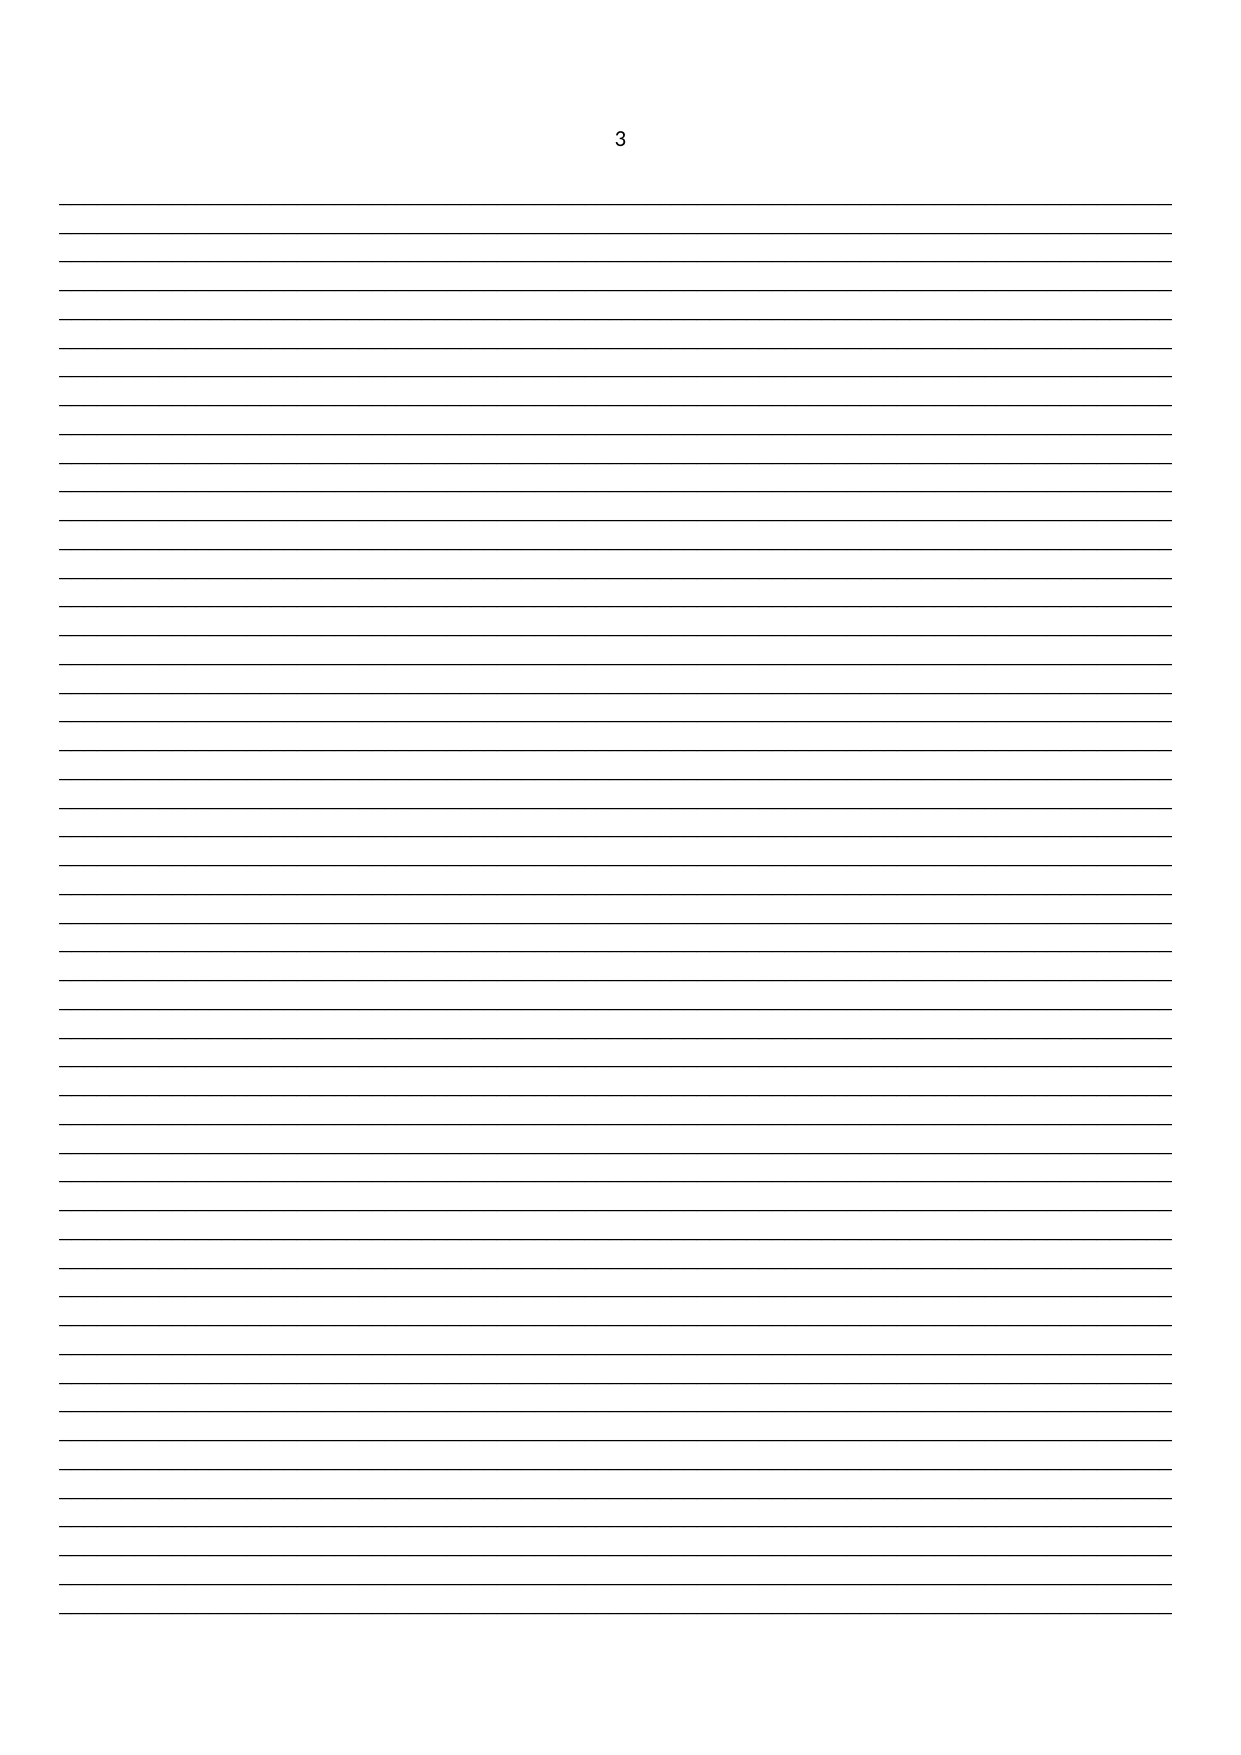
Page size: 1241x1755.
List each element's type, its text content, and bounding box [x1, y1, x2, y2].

text _________________________________________________________________________________________ [59, 1070, 1181, 1099]
text _________________________________________________________________________________________ [59, 1473, 1181, 1501]
text _________________________________________________________________________________________ [59, 1013, 1181, 1041]
text _________________________________________________________________________________________ [59, 1501, 1181, 1530]
text _________________________________________________________________________________________ [59, 409, 1181, 438]
text _________________________________________________________________________________________ [59, 466, 1181, 495]
text _________________________________________________________________________________________ [59, 1243, 1181, 1271]
text _________________________________________________________________________________________ [59, 1588, 1181, 1616]
text _________________________________________________________________________________________ [59, 926, 1181, 955]
text _________________________________________________________________________________________ [59, 1530, 1181, 1559]
text _________________________________________________________________________________________ [59, 811, 1181, 840]
text _________________________________________________________________________________________ [59, 725, 1181, 754]
text _________________________________________________________________________________________ [59, 1386, 1181, 1415]
text _________________________________________________________________________________________ [59, 581, 1181, 610]
text _________________________________________________________________________________________ [59, 1128, 1181, 1156]
text _________________________________________________________________________________________ [59, 783, 1181, 811]
text _________________________________________________________________________________________ [59, 524, 1181, 553]
text _________________________________________________________________________________________ [59, 553, 1181, 581]
text _________________________________________________________________________________________ [59, 1099, 1181, 1128]
text _________________________________________________________________________________________ [59, 1559, 1181, 1588]
text _________________________________________________________________________________________ [59, 1271, 1181, 1300]
text _________________________________________________________________________________________ [59, 351, 1181, 380]
text _________________________________________________________________________________________ [59, 1358, 1181, 1386]
text _________________________________________________________________________________________ [59, 380, 1181, 409]
text _________________________________________________________________________________________ [59, 1214, 1181, 1243]
text _________________________________________________________________________________________ [59, 438, 1181, 466]
text _________________________________________________________________________________________ [59, 1300, 1181, 1329]
text _________________________________________________________________________________________ [59, 495, 1181, 524]
text _________________________________________________________________________________________ [59, 1329, 1181, 1358]
text _________________________________________________________________________________________ [59, 1185, 1181, 1214]
text _________________________________________________________________________________________ [59, 179, 1181, 208]
text _________________________________________________________________________________________ [59, 236, 1181, 265]
text _________________________________________________________________________________________ [59, 323, 1181, 351]
text _________________________________________________________________________________________ [59, 1415, 1181, 1444]
text _________________________________________________________________________________________ [59, 265, 1181, 294]
text _________________________________________________________________________________________ [59, 1156, 1181, 1185]
text _________________________________________________________________________________________ [59, 294, 1181, 323]
text _________________________________________________________________________________________ [59, 898, 1181, 926]
text _________________________________________________________________________________________ [59, 208, 1181, 236]
text _________________________________________________________________________________________ [59, 869, 1181, 898]
text _________________________________________________________________________________________ [59, 639, 1181, 668]
text _________________________________________________________________________________________ [59, 668, 1181, 696]
text _________________________________________________________________________________________ [59, 754, 1181, 783]
text _________________________________________________________________________________________ [59, 1041, 1181, 1070]
text _________________________________________________________________________________________ [59, 955, 1181, 984]
text _________________________________________________________________________________________ [59, 610, 1181, 639]
text _________________________________________________________________________________________ [59, 984, 1181, 1013]
text _________________________________________________________________________________________ [59, 696, 1181, 725]
text _________________________________________________________________________________________ [59, 840, 1181, 869]
text _________________________________________________________________________________________ [59, 1444, 1181, 1473]
